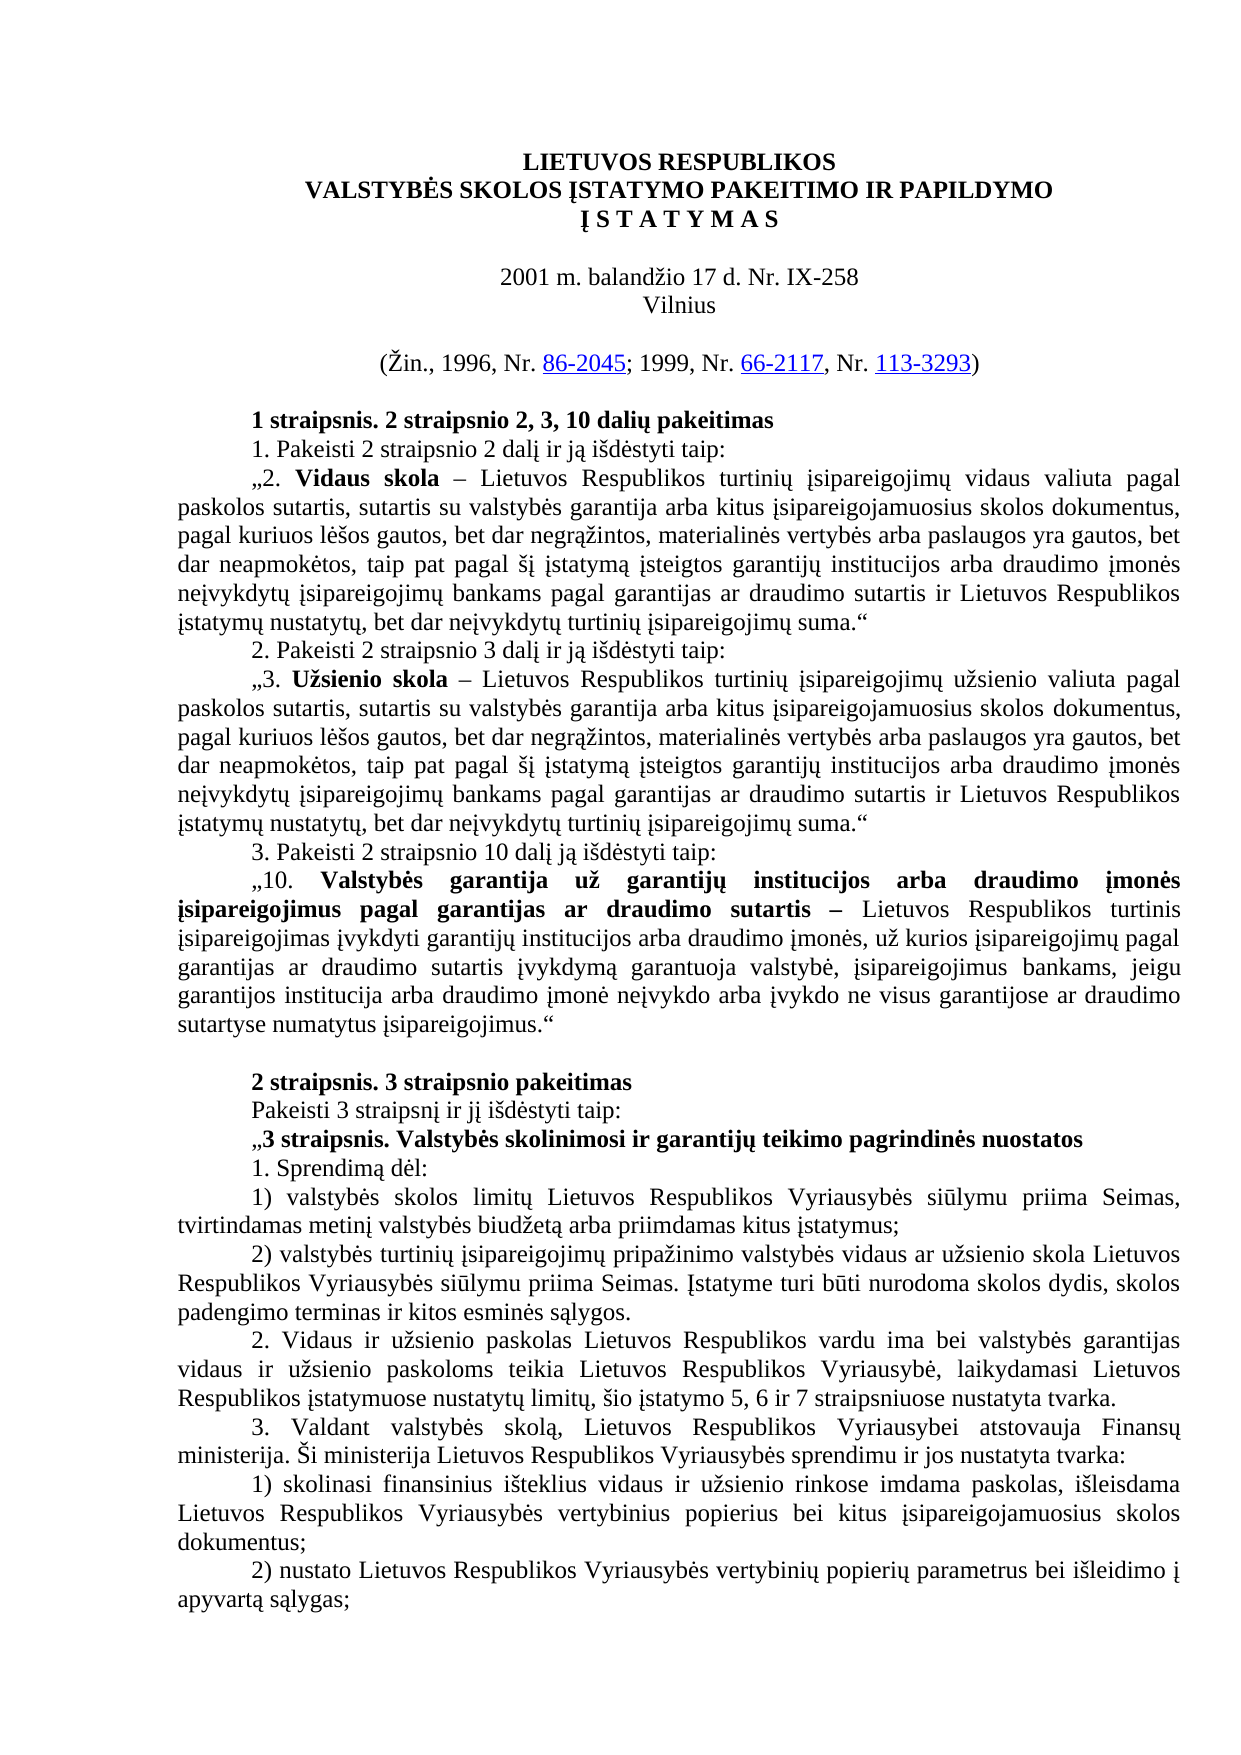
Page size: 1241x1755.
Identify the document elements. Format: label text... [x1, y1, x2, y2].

text „2. Vidaus skola – Lietuvos Respublikos turtinių įsipareigojimų vidaus valiuta pagal paskolos sutartis, sutartis su valstybės garantija arba kitus įsipareigojamuosius skolos dokumentus, pagal kuriuos lėšos gautos, bet dar negrąžintos, materialinės vertybės arba paslaugos yra gautos, bet dar neapmokėtos, taip pat pagal šį įstatymą įsteigtos garantijų institucijos arba draudimo įmonės neįvykdytų įsipareigojimų bankams pagal garantijas ar draudimo sutartis ir Lietuvos Respublikos įstatymų nustatytų, bet dar neįvykdytų turtinių įsipareigojimų suma.“ [177, 463, 1181, 636]
text Vilnius [177, 291, 1181, 319]
text 1) valstybės skolos limitų Lietuvos Respublikos Vyriausybės siūlymu priima Seimas, tvirtindamas metinį valstybės biudžetą arba priimdamas kitus įstatymus; [177, 1182, 1181, 1239]
text 2) nustato Lietuvos Respublikos Vyriausybės vertybinių popierių parametrus bei išleidimo į apyvartą sąlygas; [177, 1556, 1181, 1613]
text 2) valstybės turtinių įsipareigojimų pripažinimo valstybės vidaus ar užsienio skola Lietuvos Respublikos Vyriausybės siūlymu priima Seimas. Įstatyme turi būti nurodoma skolos dydis, skolos padengimo terminas ir kitos esminės sąlygos. [177, 1239, 1181, 1326]
text VALSTYBĖS SKOLOS ĮSTATYMO PAKEITIMO IR PAPILDYMO [177, 176, 1181, 204]
text 1) skolinasi finansinius išteklius vidaus ir užsienio rinkose imdama paskolas, išleisdama Lietuvos Respublikos Vyriausybės vertybinius popierius bei kitus įsipareigojamuosius skolos dokumentus; [177, 1469, 1181, 1556]
text 2. Pakeisti 2 straipsnio 3 dalį ir ją išdėstyti taip: [177, 636, 1181, 664]
text 3. Valdant valstybės skolą, Lietuvos Respublikos Vyriausybei atstovauja Finansų ministerija. Ši ministerija Lietuvos Respublikos Vyriausybės sprendimu ir jos nustatyta tvarka: [177, 1412, 1181, 1469]
text (Žin., 1996, Nr. 86-2045; 1999, Nr. 66-2117, Nr. 113-3293) [177, 348, 1181, 377]
text 1. Sprendimą dėl: [177, 1153, 1181, 1182]
text 1. Pakeisti 2 straipsnio 2 dalį ir ją išdėstyti taip: [177, 434, 1181, 463]
text 2001 m. balandžio 17 d. Nr. IX-258 [177, 262, 1181, 291]
text 1 straipsnis. 2 straipsnio 2, 3, 10 dalių pakeitimas [177, 406, 1181, 434]
text 2. Vidaus ir užsienio paskolas Lietuvos Respublikos vardu ima bei valstybės garantijas vidaus ir užsienio paskoloms teikia Lietuvos Respublikos Vyriausybė, laikydamasi Lietuvos Respublikos įstatymuose nustatytų limitų, šio įstatymo 5, 6 ir 7 straipsniuose nustatyta tvarka. [177, 1326, 1181, 1412]
text 2 straipsnis. 3 straipsnio pakeitimas [177, 1067, 1181, 1096]
text Į S T A T Y M A S [177, 204, 1181, 233]
text 3. Pakeisti 2 straipsnio 10 dalį ją išdėstyti taip: [177, 837, 1181, 866]
text Pakeisti 3 straipsnį ir jį išdėstyti taip: [177, 1096, 1181, 1124]
text „3 straipsnis. Valstybės skolinimosi ir garantijų teikimo pagrindinės nuostatos [177, 1124, 1181, 1153]
text LIETUVOS RESPUBLIKOS [177, 147, 1181, 176]
text „3. Užsienio skola – Lietuvos Respublikos turtinių įsipareigojimų užsienio valiuta pagal paskolos sutartis, sutartis su valstybės garantija arba kitus įsipareigojamuosius skolos dokumentus, pagal kuriuos lėšos gautos, bet dar negrąžintos, materialinės vertybės arba paslaugos yra gautos, bet dar neapmokėtos, taip pat pagal šį įstatymą įsteigtos garantijų institucijos arba draudimo įmonės neįvykdytų įsipareigojimų bankams pagal garantijas ar draudimo sutartis ir Lietuvos Respublikos įstatymų nustatytų, bet dar neįvykdytų turtinių įsipareigojimų suma.“ [177, 664, 1181, 837]
text „10. Valstybės garantija už garantijų institucijos arba draudimo įmonės įsipareigojimus pagal garantijas ar draudimo sutartis – Lietuvos Respublikos turtinis įsipareigojimas įvykdyti garantijų institucijos arba draudimo įmonės, už kurios įsipareigojimų pagal garantijas ar draudimo sutartis įvykdymą garantuoja valstybė, įsipareigojimus bankams, jeigu garantijos institucija arba draudimo įmonė neįvykdo arba įvykdo ne visus garantijose ar draudimo sutartyse numatytus įsipareigojimus.“ [177, 866, 1181, 1038]
